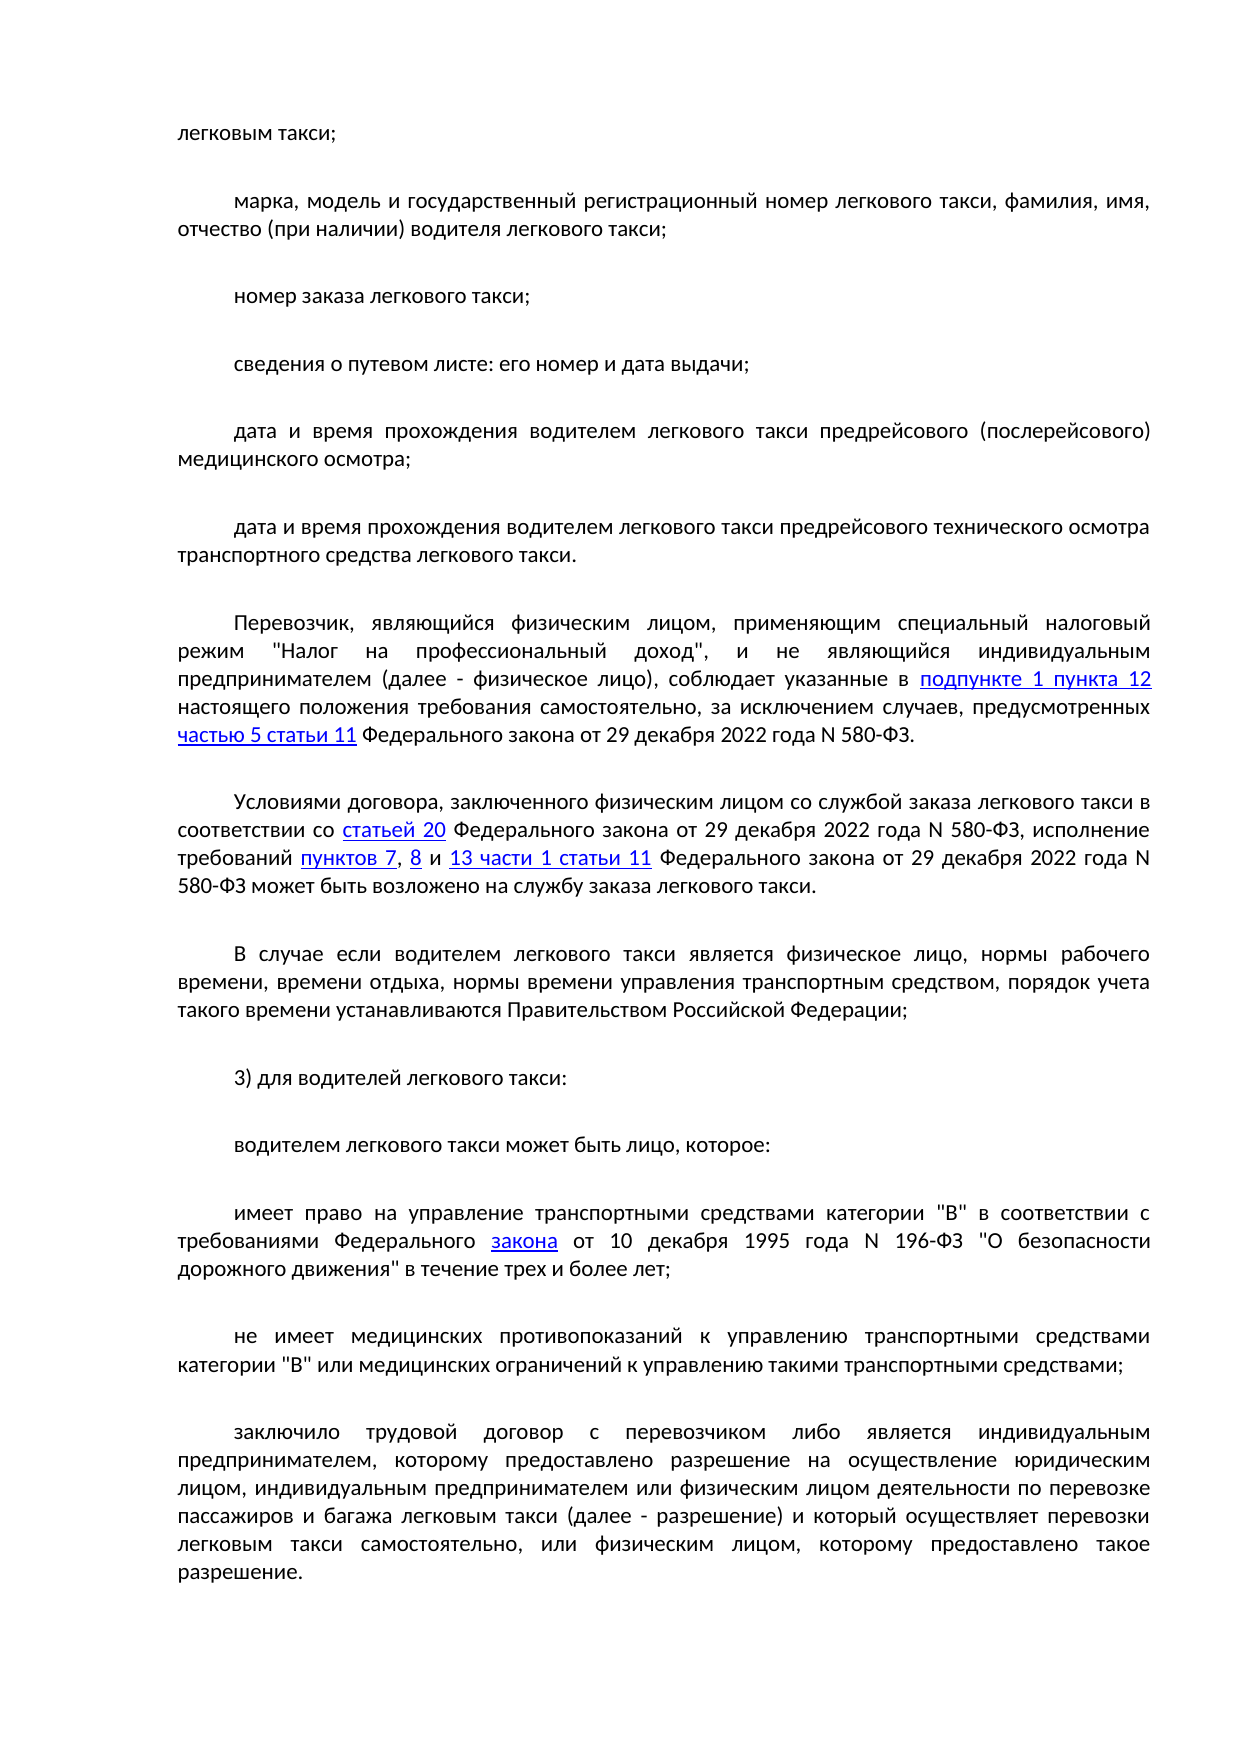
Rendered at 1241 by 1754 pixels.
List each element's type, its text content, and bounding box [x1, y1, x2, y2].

text не имеет медицинских противопоказаний к управлению транспортными средствами категории "B" или медицинских ограничений к управлению такими транспортными средствами; [177, 1322, 1152, 1378]
text В случае если водителем легкового такси является физическое лицо, нормы рабочего времени, времени отдыха, нормы времени управления транспортным средством, порядок учета такого времени устанавливаются Правительством Российской Федерации; [177, 939, 1152, 1023]
text Условиями договора, заключенного физическим лицом со службой заказа легкового такси в соответствии со статьей 20 Федерального закона от 29 декабря 2022 года N 580-ФЗ, исполнение требований пунктов 7, 8 и 13 части 1 статьи 11 Федерального закона от 29 декабря 2022 года N 580-ФЗ может быть возложено на службу заказа легкового такси. [177, 787, 1152, 899]
text Перевозчик, являющийся физическим лицом, применяющим специальный налоговый режим "Налог на профессиональный доход", и не являющийся индивидуальным предпринимателем (далее - физическое лицо), соблюдает указанные в подпункте 1 пункта 12 настоящего положения требования самостоятельно, за исключением случаев, предусмотренных частью 5 статьи 11 Федерального закона от 29 декабря 2022 года N 580-ФЗ. [177, 608, 1152, 748]
text сведения о путевом листе: его номер и дата выдачи; [177, 349, 1152, 377]
text 3) для водителей легкового такси: [177, 1063, 1152, 1091]
text имеет право на управление транспортными средствами категории "B" в соответствии с требованиями Федерального закона от 10 декабря 1995 года N 196-ФЗ "О безопасности дорожного движения" в течение трех и более лет; [177, 1198, 1152, 1282]
text номер заказа легкового такси; [177, 281, 1152, 309]
text дата и время прохождения водителем легкового такси предрейсового технического осмотра транспортного средства легкового такси. [177, 512, 1152, 568]
text заключило трудовой договор с перевозчиком либо является индивидуальным предпринимателем, которому предоставлено разрешение на осуществление юридическим лицом, индивидуальным предпринимателем или физическим лицом деятельности по перевозке пассажиров и багажа легковым такси (далее - разрешение) и который осуществляет перевозки легковым такси самостоятельно, или физическим лицом, которому предоставлено такое разрешение. [177, 1417, 1152, 1585]
text марка, модель и государственный регистрационный номер легкового такси, фамилия, имя, отчество (при наличии) водителя легкового такси; [177, 186, 1152, 242]
text легковым такси; [177, 118, 1152, 146]
text дата и время прохождения водителем легкового такси предрейсового (послерейсового) медицинского осмотра; [177, 417, 1152, 473]
text водителем легкового такси может быть лицо, которое: [177, 1130, 1152, 1158]
